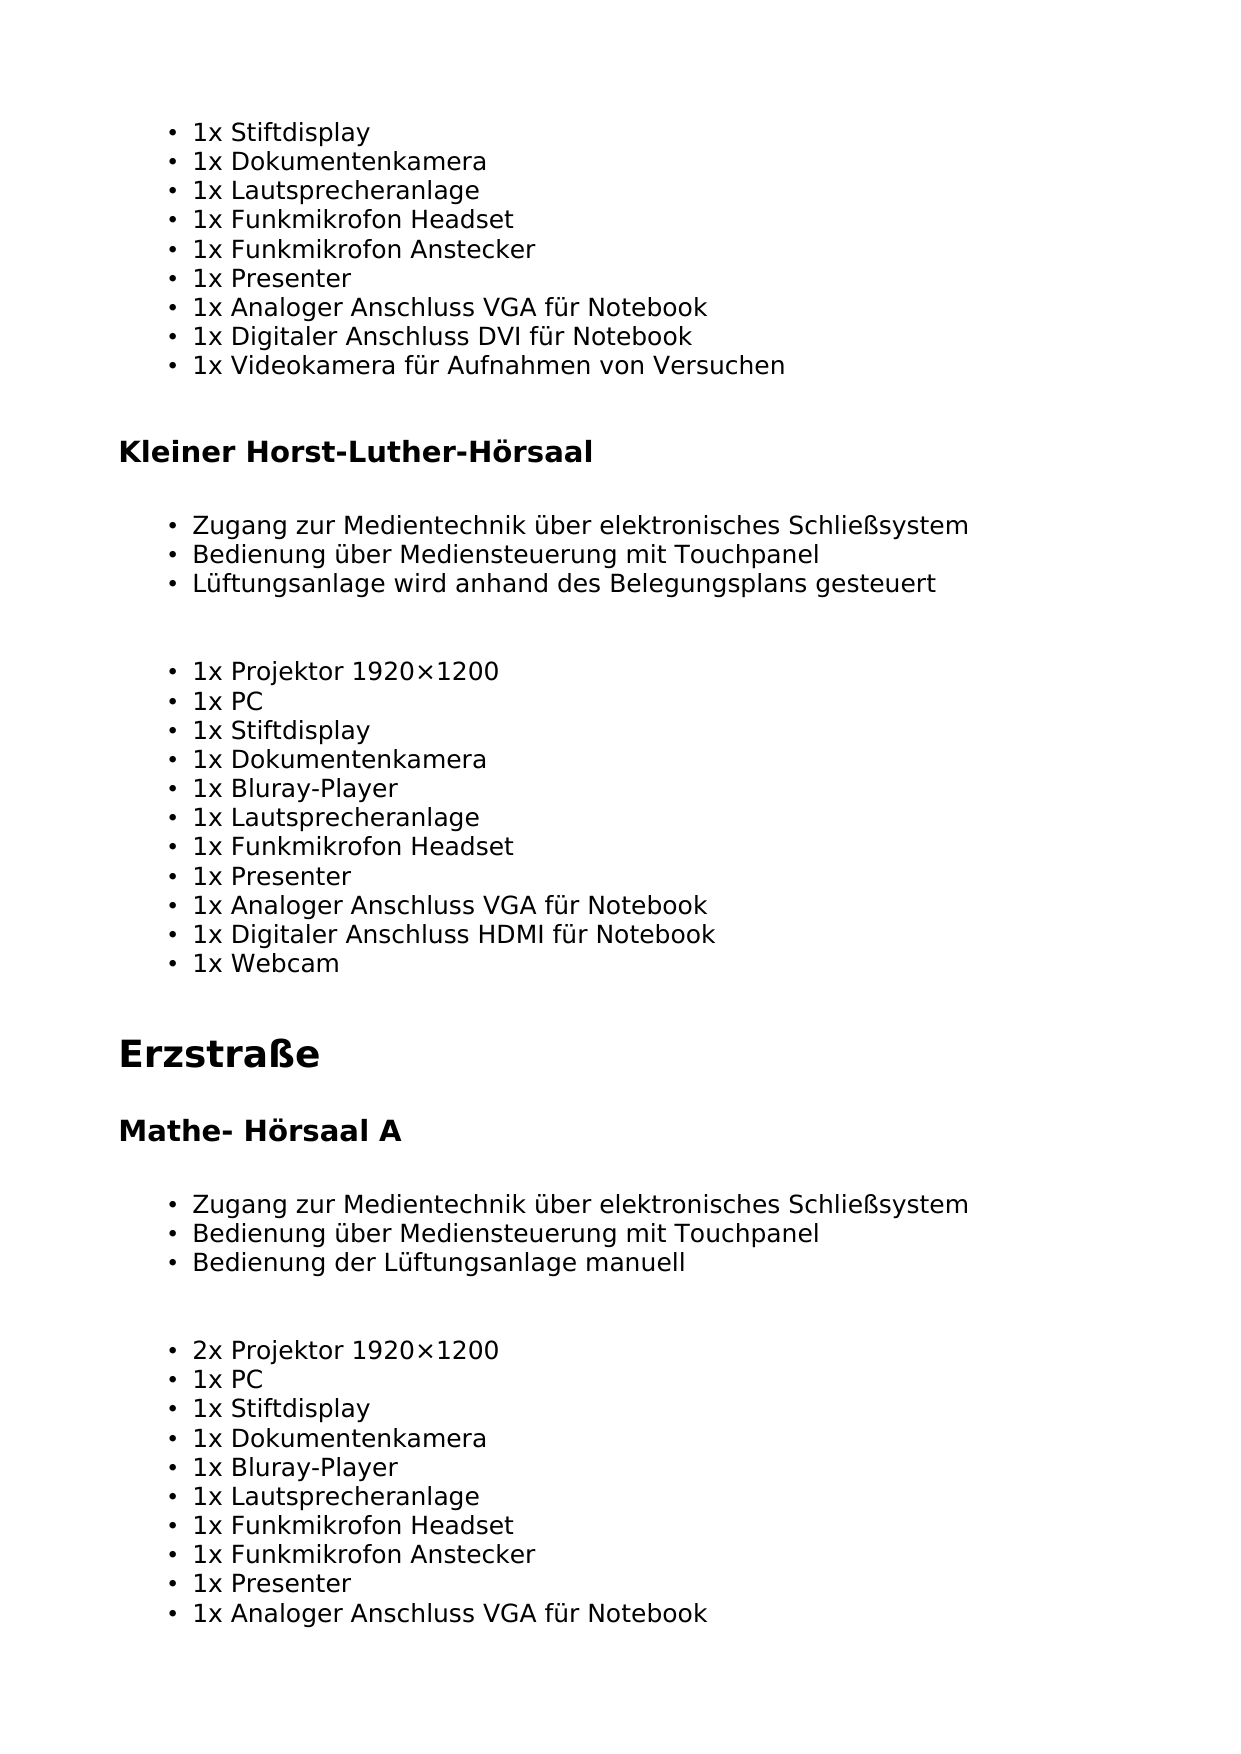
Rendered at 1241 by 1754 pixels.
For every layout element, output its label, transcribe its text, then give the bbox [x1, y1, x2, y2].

list Bedienung der Lüftungsanlage manuell [177, 1248, 1122, 1277]
list 1x Dokumentenkamera [177, 147, 1122, 176]
subtitle Erzstraße [118, 1033, 1122, 1076]
list 1x Presenter [177, 1570, 1122, 1599]
list 1x Digitaler Anschluss HDMI für Notebook [177, 920, 1122, 949]
list 1x Lautsprecheranlage [177, 176, 1122, 206]
list 1x Stiftdisplay [177, 716, 1122, 745]
list 1x Analoger Anschluss VGA für Notebook [177, 891, 1122, 920]
list 1x Funkmikrofon Headset [177, 206, 1122, 235]
list 1x Analoger Anschluss VGA für Notebook [177, 293, 1122, 322]
list Bedienung über Mediensteuerung mit Touchpanel [177, 1219, 1122, 1248]
list 1x Videokamera für Aufnahmen von Versuchen [177, 351, 1122, 381]
list 1x PC [177, 687, 1122, 716]
list 1x Bluray-Player [177, 1453, 1122, 1482]
list Zugang zur Medientechnik über elektronisches Schließsystem [177, 511, 1122, 540]
list 1x Bluray-Player [177, 774, 1122, 803]
list 2x Projektor 1920×1200 [177, 1336, 1122, 1366]
list Bedienung über Mediensteuerung mit Touchpanel [177, 540, 1122, 569]
subtitle Kleiner Horst-Luther-Hörsaal [118, 435, 1122, 469]
list 1x Lautsprecheranlage [177, 803, 1122, 832]
list Zugang zur Medientechnik über elektronisches Schließsystem [177, 1190, 1122, 1219]
list 1x Funkmikrofon Headset [177, 1511, 1122, 1541]
list Lüftungsanlage wird anhand des Belegungsplans gesteuert [177, 569, 1122, 598]
list 1x Funkmikrofon Headset [177, 832, 1122, 862]
list 1x Funkmikrofon Anstecker [177, 1541, 1122, 1570]
list 1x Dokumentenkamera [177, 745, 1122, 774]
list 1x PC [177, 1366, 1122, 1395]
list 1x Projektor 1920×1200 [177, 657, 1122, 687]
list 1x Presenter [177, 264, 1122, 293]
subtitle Mathe- Hörsaal A [118, 1114, 1122, 1148]
list 1x Stiftdisplay [177, 1395, 1122, 1424]
list 1x Webcam [177, 949, 1122, 978]
list 1x Lautsprecheranlage [177, 1482, 1122, 1511]
list 1x Presenter [177, 862, 1122, 891]
list 1x Dokumentenkamera [177, 1424, 1122, 1453]
list 1x Funkmikrofon Anstecker [177, 235, 1122, 264]
list 1x Analoger Anschluss VGA für Notebook [177, 1599, 1122, 1628]
list 1x Stiftdisplay [177, 118, 1122, 147]
list 1x Digitaler Anschluss DVI für Notebook [177, 322, 1122, 351]
